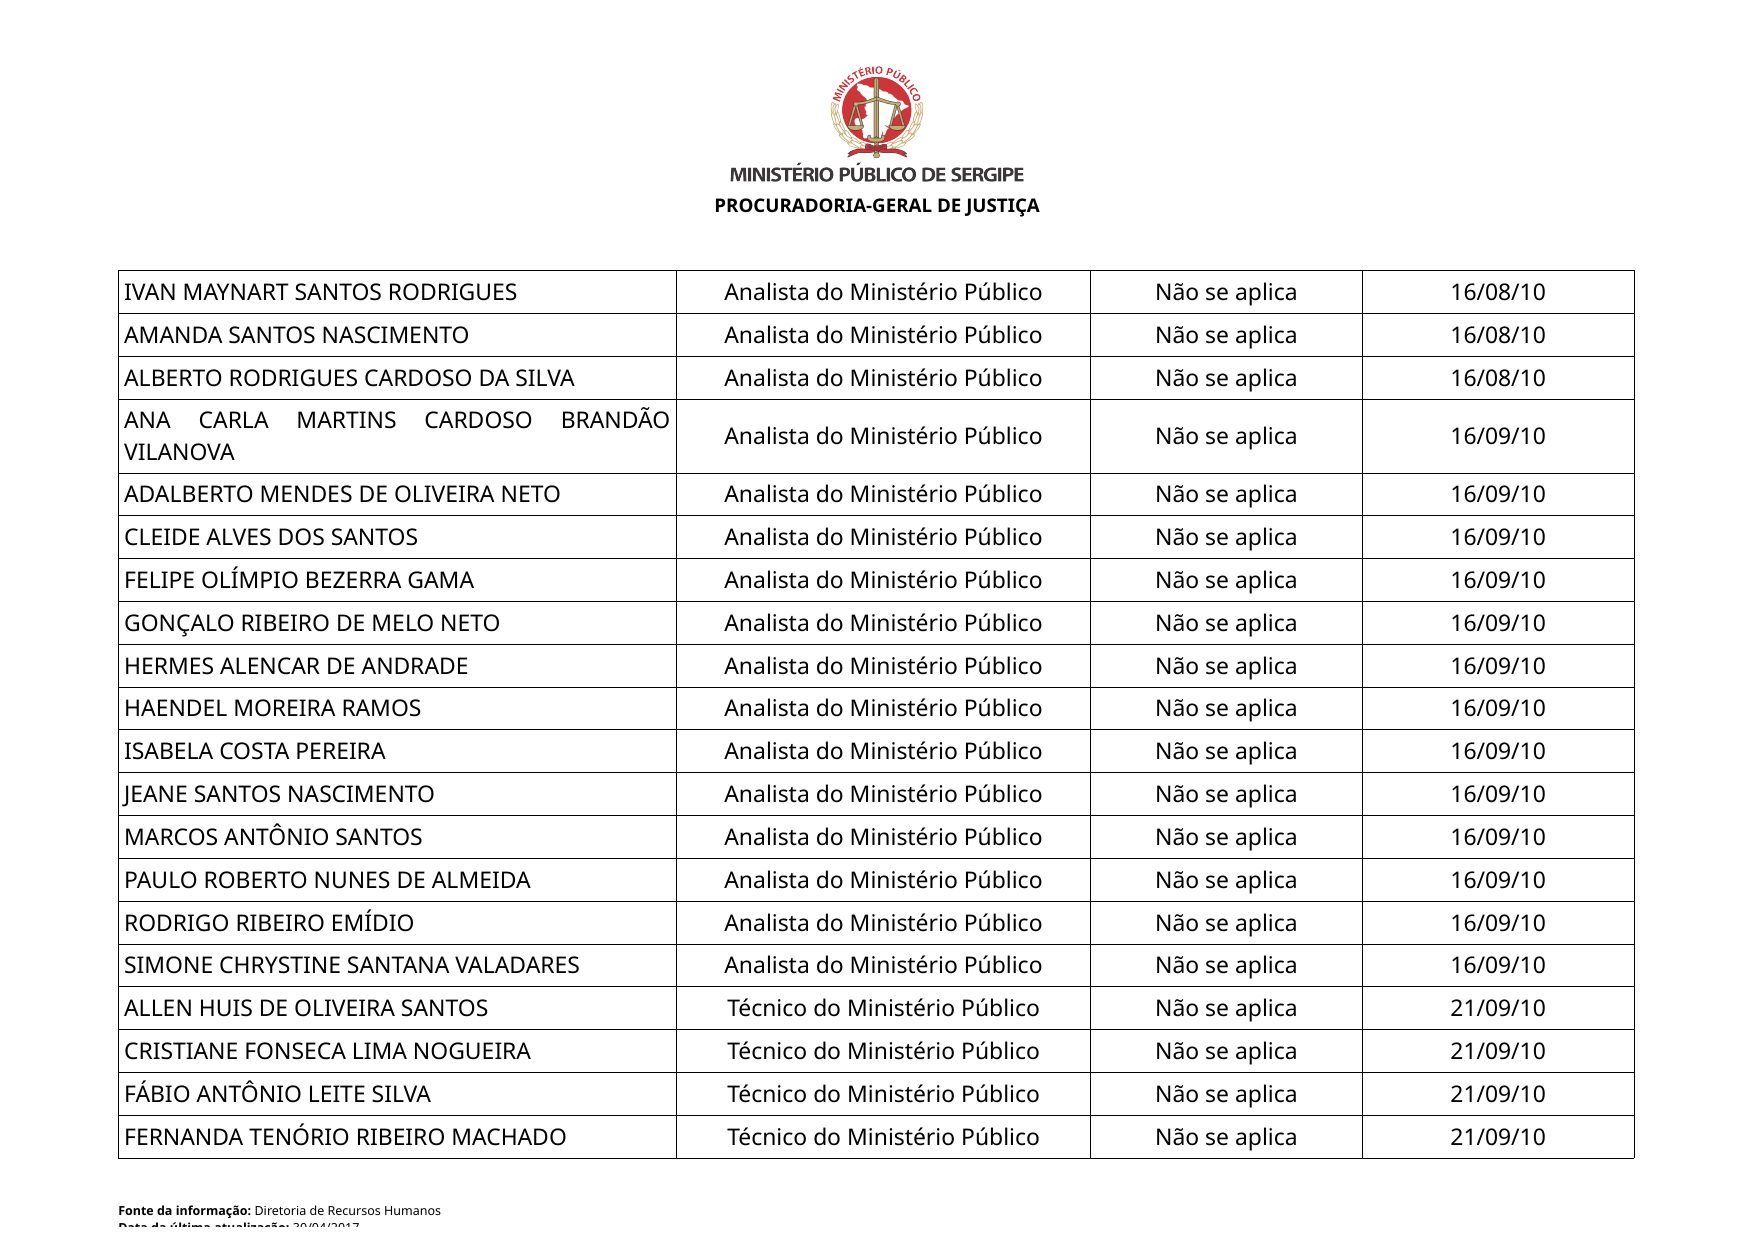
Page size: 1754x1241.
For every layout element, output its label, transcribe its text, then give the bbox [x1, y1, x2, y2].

table_cell 16/09/10 [1363, 816, 1634, 858]
table_cell Não se aplica [1091, 730, 1362, 772]
table_cell 16/09/10 [1363, 645, 1634, 687]
table_cell 21/09/10 [1363, 987, 1634, 1029]
table_cell 16/08/10 [1363, 357, 1634, 398]
table_cell SIMONE CHRYSTINE SANTANA VALADARES [119, 945, 676, 986]
table_cell Analista do Ministério Público [677, 688, 1090, 729]
table_cell Técnico do Ministério Público [677, 987, 1090, 1029]
table_cell CRISTIANE FONSECA LIMA NOGUEIRA [119, 1030, 676, 1072]
table_cell Analista do Ministério Público [677, 730, 1090, 772]
table_cell Não se aplica [1091, 314, 1362, 356]
table_cell 16/09/10 [1363, 945, 1634, 986]
table_cell Analista do Ministério Público [677, 645, 1090, 687]
table_cell Analista do Ministério Público [677, 314, 1090, 356]
table_cell HERMES ALENCAR DE ANDRADE [119, 645, 676, 687]
table_cell 16/09/10 [1363, 902, 1634, 943]
table_cell 16/09/10 [1363, 602, 1634, 644]
table_cell 16/09/10 [1363, 859, 1634, 901]
table_cell AMANDA SANTOS NASCIMENTO [119, 314, 676, 356]
table_cell Não se aplica [1091, 773, 1362, 815]
table_cell 16/09/10 [1363, 474, 1634, 515]
table_cell Não se aplica [1091, 688, 1362, 729]
table_cell FERNANDA TENÓRIO RIBEIRO MACHADO [119, 1116, 676, 1157]
table_cell CLEIDE ALVES DOS SANTOS [119, 516, 676, 558]
table_cell ANA CARLA MARTINS CARDOSO BRANDÃO VILANOVA [119, 400, 676, 472]
table_cell Não se aplica [1091, 1116, 1362, 1157]
table_cell 16/09/10 [1363, 688, 1634, 729]
table_cell Não se aplica [1091, 602, 1362, 644]
table_cell Não se aplica [1091, 474, 1362, 515]
table_cell Técnico do Ministério Público [677, 1073, 1090, 1115]
table_cell Não se aplica [1091, 645, 1362, 687]
table_cell FÁBIO ANTÔNIO LEITE SILVA [119, 1073, 676, 1115]
table_cell Técnico do Ministério Público [677, 1116, 1090, 1157]
table_cell 16/08/10 [1363, 314, 1634, 356]
table_cell Não se aplica [1091, 902, 1362, 943]
table_cell Analista do Ministério Público [677, 773, 1090, 815]
table_cell Analista do Ministério Público [677, 400, 1090, 472]
table_cell 16/09/10 [1363, 559, 1634, 601]
table_cell Não se aplica [1091, 816, 1362, 858]
table_cell FELIPE OLÍMPIO BEZERRA GAMA [119, 559, 676, 601]
table_cell 16/09/10 [1363, 400, 1634, 472]
table_cell Não se aplica [1091, 271, 1362, 313]
table_cell Analista do Ministério Público [677, 602, 1090, 644]
table_cell Analista do Ministério Público [677, 516, 1090, 558]
table_cell Analista do Ministério Público [677, 271, 1090, 313]
table_cell Não se aplica [1091, 1073, 1362, 1115]
table_cell Não se aplica [1091, 859, 1362, 901]
table_cell MARCOS ANTÔNIO SANTOS [119, 816, 676, 858]
table_cell Não se aplica [1091, 516, 1362, 558]
table_cell Não se aplica [1091, 987, 1362, 1029]
table_cell Não se aplica [1091, 559, 1362, 601]
table_cell Não se aplica [1091, 945, 1362, 986]
table_cell 16/08/10 [1363, 271, 1634, 313]
table_cell IVAN MAYNART SANTOS RODRIGUES [119, 271, 676, 313]
table_cell 16/09/10 [1363, 516, 1634, 558]
table_cell Analista do Ministério Público [677, 945, 1090, 986]
table_cell Não se aplica [1091, 357, 1362, 398]
table_cell HAENDEL MOREIRA RAMOS [119, 688, 676, 729]
table_cell 16/09/10 [1363, 773, 1634, 815]
table_cell Analista do Ministério Público [677, 559, 1090, 601]
table_cell Não se aplica [1091, 400, 1362, 472]
table_cell JEANE SANTOS NASCIMENTO [119, 773, 676, 815]
table_cell Analista do Ministério Público [677, 816, 1090, 858]
table_cell ADALBERTO MENDES DE OLIVEIRA NETO [119, 474, 676, 515]
table_cell Analista do Ministério Público [677, 902, 1090, 943]
table_cell 21/09/10 [1363, 1073, 1634, 1115]
table_cell GONÇALO RIBEIRO DE MELO NETO [119, 602, 676, 644]
table_cell Analista do Ministério Público [677, 474, 1090, 515]
table_cell RODRIGO RIBEIRO EMÍDIO [119, 902, 676, 943]
table_cell 21/09/10 [1363, 1030, 1634, 1072]
table_cell Analista do Ministério Público [677, 859, 1090, 901]
table_cell Não se aplica [1091, 1030, 1362, 1072]
table_cell ISABELA COSTA PEREIRA [119, 730, 676, 772]
table_cell 21/09/10 [1363, 1116, 1634, 1157]
table_cell ALBERTO RODRIGUES CARDOSO DA SILVA [119, 357, 676, 398]
table_cell Analista do Ministério Público [677, 357, 1090, 398]
table_cell Técnico do Ministério Público [677, 1030, 1090, 1072]
table_cell ALLEN HUIS DE OLIVEIRA SANTOS [119, 987, 676, 1029]
picture [730, 66, 1024, 185]
table_cell 16/09/10 [1363, 730, 1634, 772]
table_cell PAULO ROBERTO NUNES DE ALMEIDA [119, 859, 676, 901]
